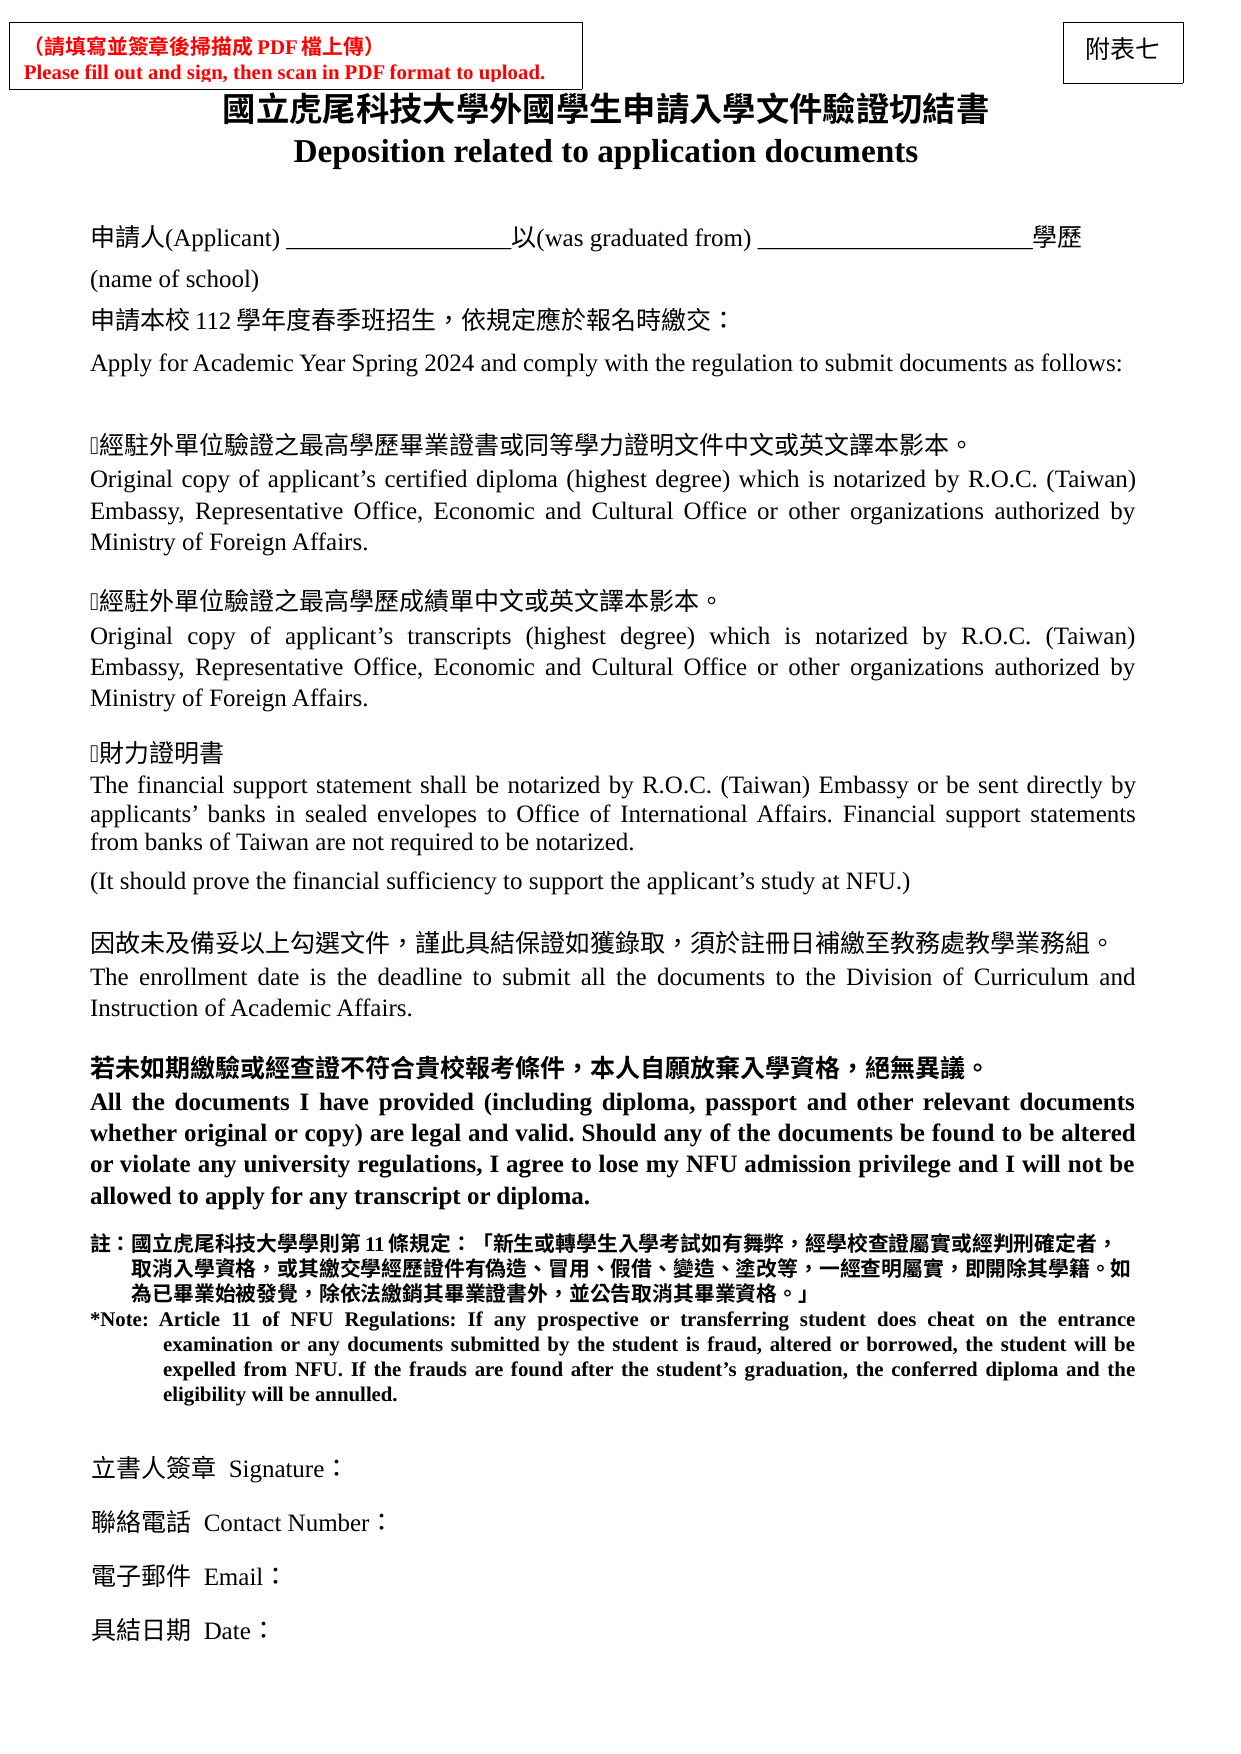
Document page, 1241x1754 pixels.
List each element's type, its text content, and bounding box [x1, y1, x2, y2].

text The financial support statement shall be notarized by R.O.C. (Taiwan) Embassy or be sent directly by applicants’ banks in sealed envelopes to Office of International Affairs. Financial support statements from banks of Taiwan are not required to be notarized. [90, 770, 1137, 856]
text 電子郵件 Email： [75, 1552, 1137, 1594]
text 若未如期繳驗或經查證不符合貴校報考條件，本人自願放棄入學資格，絕無異議。 [90, 1044, 1137, 1085]
text Apply for Academic Year Spring 2024 and comply with the regulation to submit documents as follows: [90, 338, 1137, 379]
text Original copy of applicant’s certified diploma (highest degree) which is notarized by R.O.C. (Taiwan) Embassy, Representative Office, Economic and Cultural Office or other organizations authorized by Ministry of Foreign Affairs. [90, 463, 1137, 557]
text 國立虎尾科技大學外國學生申請入學文件驗證切結書 [75, 88, 1137, 129]
text [1064, 23, 1183, 83]
text Deposition related to application documents [75, 129, 1137, 171]
text 註：國立虎尾科技大學學則第11條規定：「新生或轉學生入學考試如有舞弊，經學校查證屬實或經判刑確定者，取消入學資格，或其繳交學經歷證件有偽造、冒用、假借、變造、塗改等，一經查明屬實，即開除其學籍。如為已畢業始被發覺，除依法繳銷其畢業證書外，並公告取消其畢業資格。」 [90, 1231, 1137, 1306]
text 具結日期 Date： [75, 1606, 1137, 1648]
text 聯絡電話 Contact Number： [75, 1498, 1137, 1539]
text 立書人簽章 Signature： [75, 1444, 1137, 1485]
text Please fill out and sign, then scan in PDF format to upload. [24, 60, 567, 81]
text 財力證明書 [90, 734, 1137, 770]
text （請填寫並簽章後掃描成PDF檔上傳） [24, 30, 567, 60]
text The enrollment date is the deadline to submit all the documents to the Division of Curriculum and Instruction of Academic Affairs. [90, 960, 1137, 1023]
text 因故未及備妥以上勾選文件，謹此具結保證如獲錄取，須於註冊日補繳至教務處教學業務組。 [90, 919, 1137, 960]
text (It should prove the financial sufficiency to support the applicant’s study at NFU.) [90, 856, 1137, 898]
text 附表七 [1078, 30, 1168, 66]
text 經駐外單位驗證之最高學歷畢業證書或同等學力證明文件中文或英文譯本影本。 [90, 421, 1137, 463]
text *Note: Article 11 of NFU Regulations: If any prospective or transferring student does cheat on the entrance examination or any documents submitted by the student is fraud, altered or borrowed, the student will be expelled from NFU. If the frauds are found after the student’s graduation, the conferred diploma and the eligibility will be annulled. [90, 1306, 1137, 1406]
text 申請人(Applicant) __________________以(was graduated from) ______________________學歷(name of school) [90, 213, 1137, 296]
text 經駐外單位驗證之最高學歷成績單中文或英文譯本影本。 [90, 577, 1137, 619]
text 申請本校112學年度春季班招生，依規定應於報名時繳交： [90, 296, 1137, 338]
text Original copy of applicant’s transcripts (highest degree) which is notarized by R.O.C. (Taiwan) Embassy, Representative Office, Economic and Cultural Office or other organizations authorized by Ministry of Foreign Affairs. [90, 619, 1137, 713]
text All the documents I have provided (including diploma, passport and other relevant documents whether original or copy) are legal and valid. Should any of the documents be found to be altered or violate any university regulations, I agree to lose my NFU admission privilege and I will not be allowed to apply for any transcript or diploma. [90, 1085, 1137, 1210]
